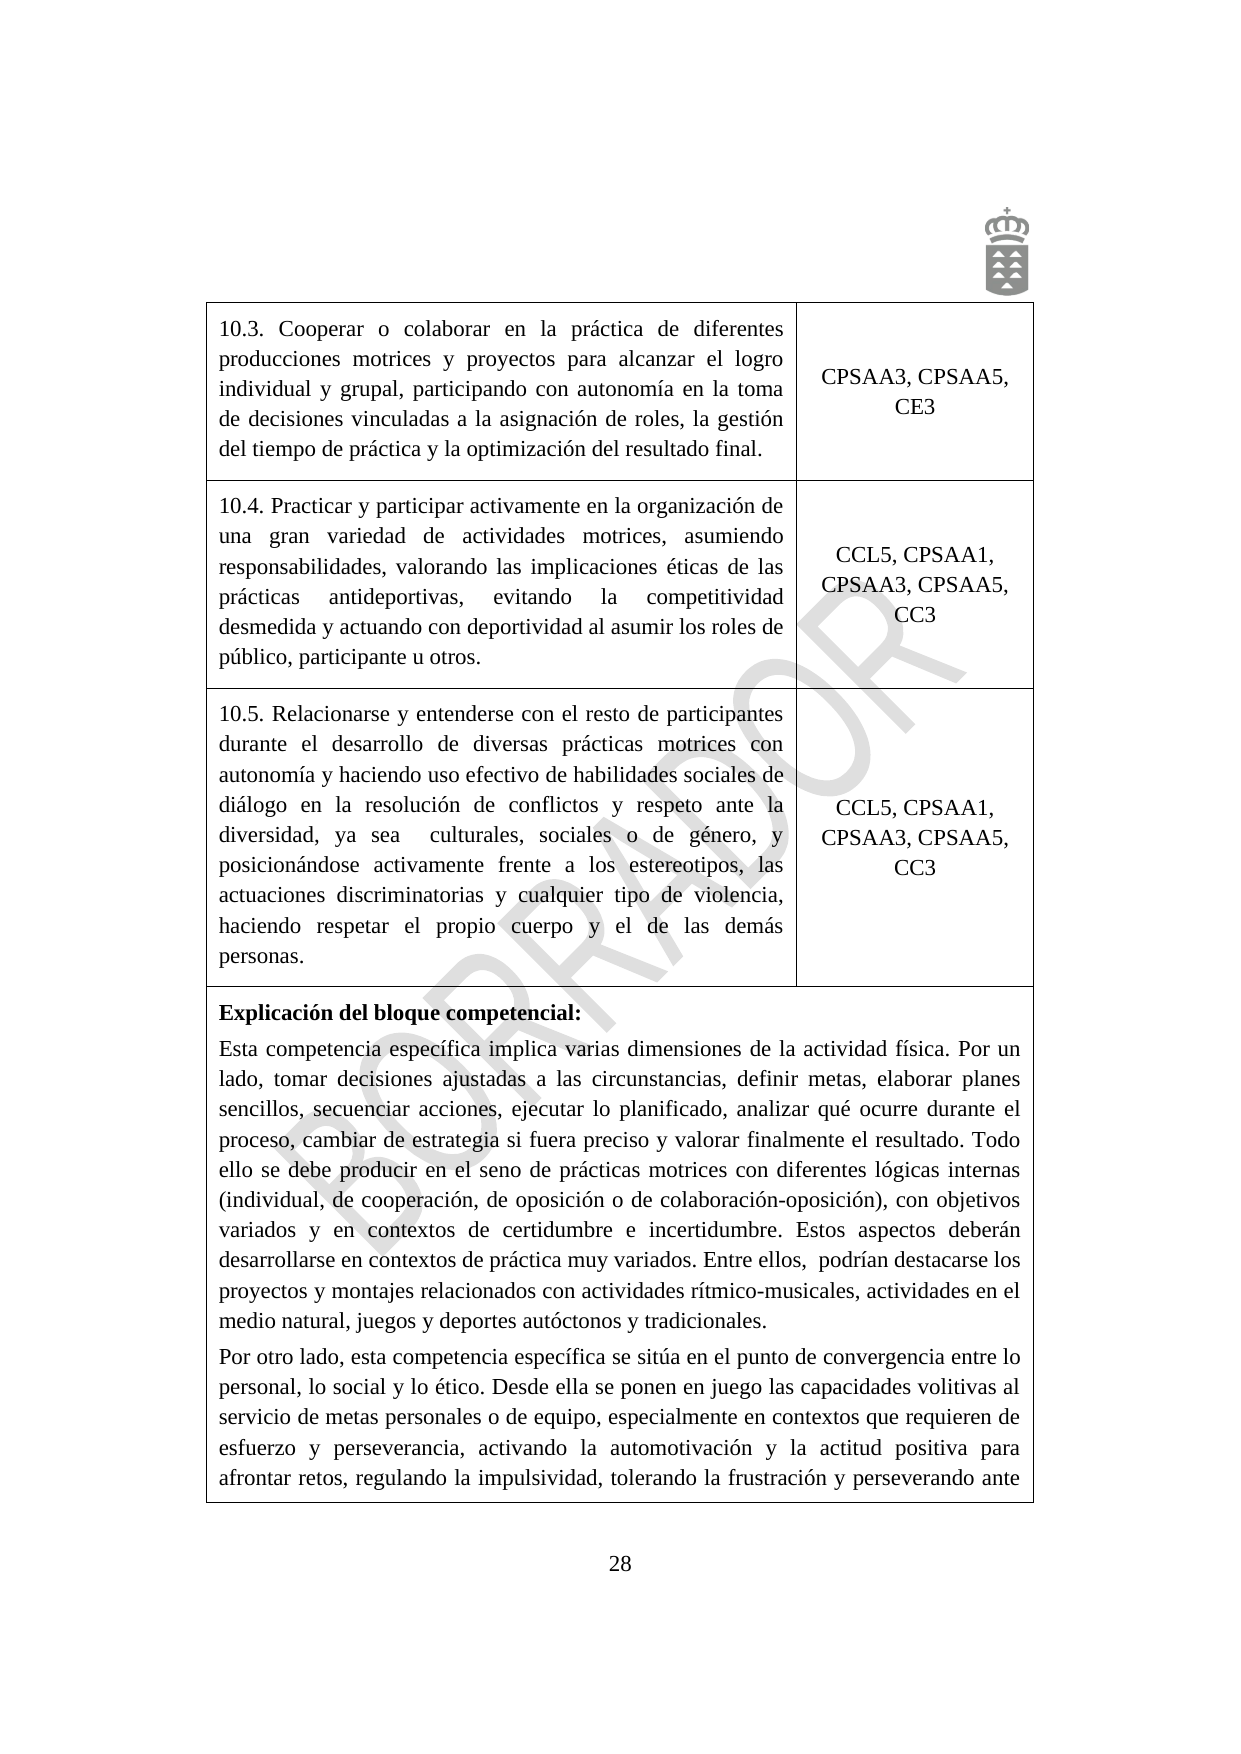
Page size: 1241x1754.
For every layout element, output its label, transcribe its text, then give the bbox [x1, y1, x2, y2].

table_cell Explicación del bloque competencial: Esta competencia específica implica varias dimensiones de la actividad física. Por un lado, tomar decisiones ajustadas a las circunstancias, definir metas, elaborar planes sencillos, secuenciar acciones, ejecutar lo planificado, analizar qué ocurre durante el proceso, cambiar de estrategia si fuera preciso y valorar finalmente el resultado. Todo ello se debe producir en el seno de prácticas motrices con diferentes lógicas internas (individual, de cooperación, de oposición o de colaboración-oposición), con objetivos variados y en contextos de certidumbre e incertidumbre. Estos aspectos deberán desarrollarse en contextos de práctica muy variados. Entre ellos, podrían destacarse los proyectos y montajes relacionados con actividades rítmico-musicales, actividades en el medio natural, juegos y deportes autóctonos y tradicionales. Por otro lado, esta competencia específica se sitúa en el punto de convergencia entre lo personal, lo social y lo ético. Desde ella se ponen en juego las capacidades volitivas al servicio de metas personales o de equipo, especialmente en contextos que requieren de esfuerzo y perseverancia, activando la automotivación y la actitud positiva para afrontar retos, regulando la impulsividad, tolerando la frustración y perseverando ante [207, 987, 1033, 1502]
table_cell CPSAA3, CPSAA5, CE3 [797, 303, 1033, 479]
table_cell CCL5, CPSAA1, CPSAA3, CPSAA5, CC3 [797, 689, 1033, 986]
table_cell 10.3. Cooperar o colaborar en la práctica de diferentes producciones motrices y proyectos para alcanzar el logro individual y grupal, participando con autonomía en la toma de decisiones vinculadas a la asignación de roles, la gestión del tiempo de práctica y la optimización del resultado final. [207, 303, 796, 479]
table_cell 10.5. Relacionarse y entenderse con el resto de participantes durante el desarrollo de diversas prácticas motrices con autonomía y haciendo uso efectivo de habilidades sociales de diálogo en la resolución de conflictos y respeto ante la diversidad, ya sea culturales, sociales o de género, y posicionándose activamente frente a los estereotipos, las actuaciones discriminatorias y cualquier tipo de violencia, haciendo respetar el propio cuerpo y el de las demás personas. [207, 689, 796, 986]
picture [984, 207, 1030, 296]
table_cell 10.4. Practicar y participar activamente en la organización de una gran variedad de actividades motrices, asumiendo responsabilidades, valorando las implicaciones éticas de las prácticas antideportivas, evitando la competitividad desmedida y actuando con deportividad al asumir los roles de público, participante u otros. [207, 481, 796, 687]
table_cell CCL5, CPSAA1, CPSAA3, CPSAA5, CC3 [797, 481, 1033, 687]
